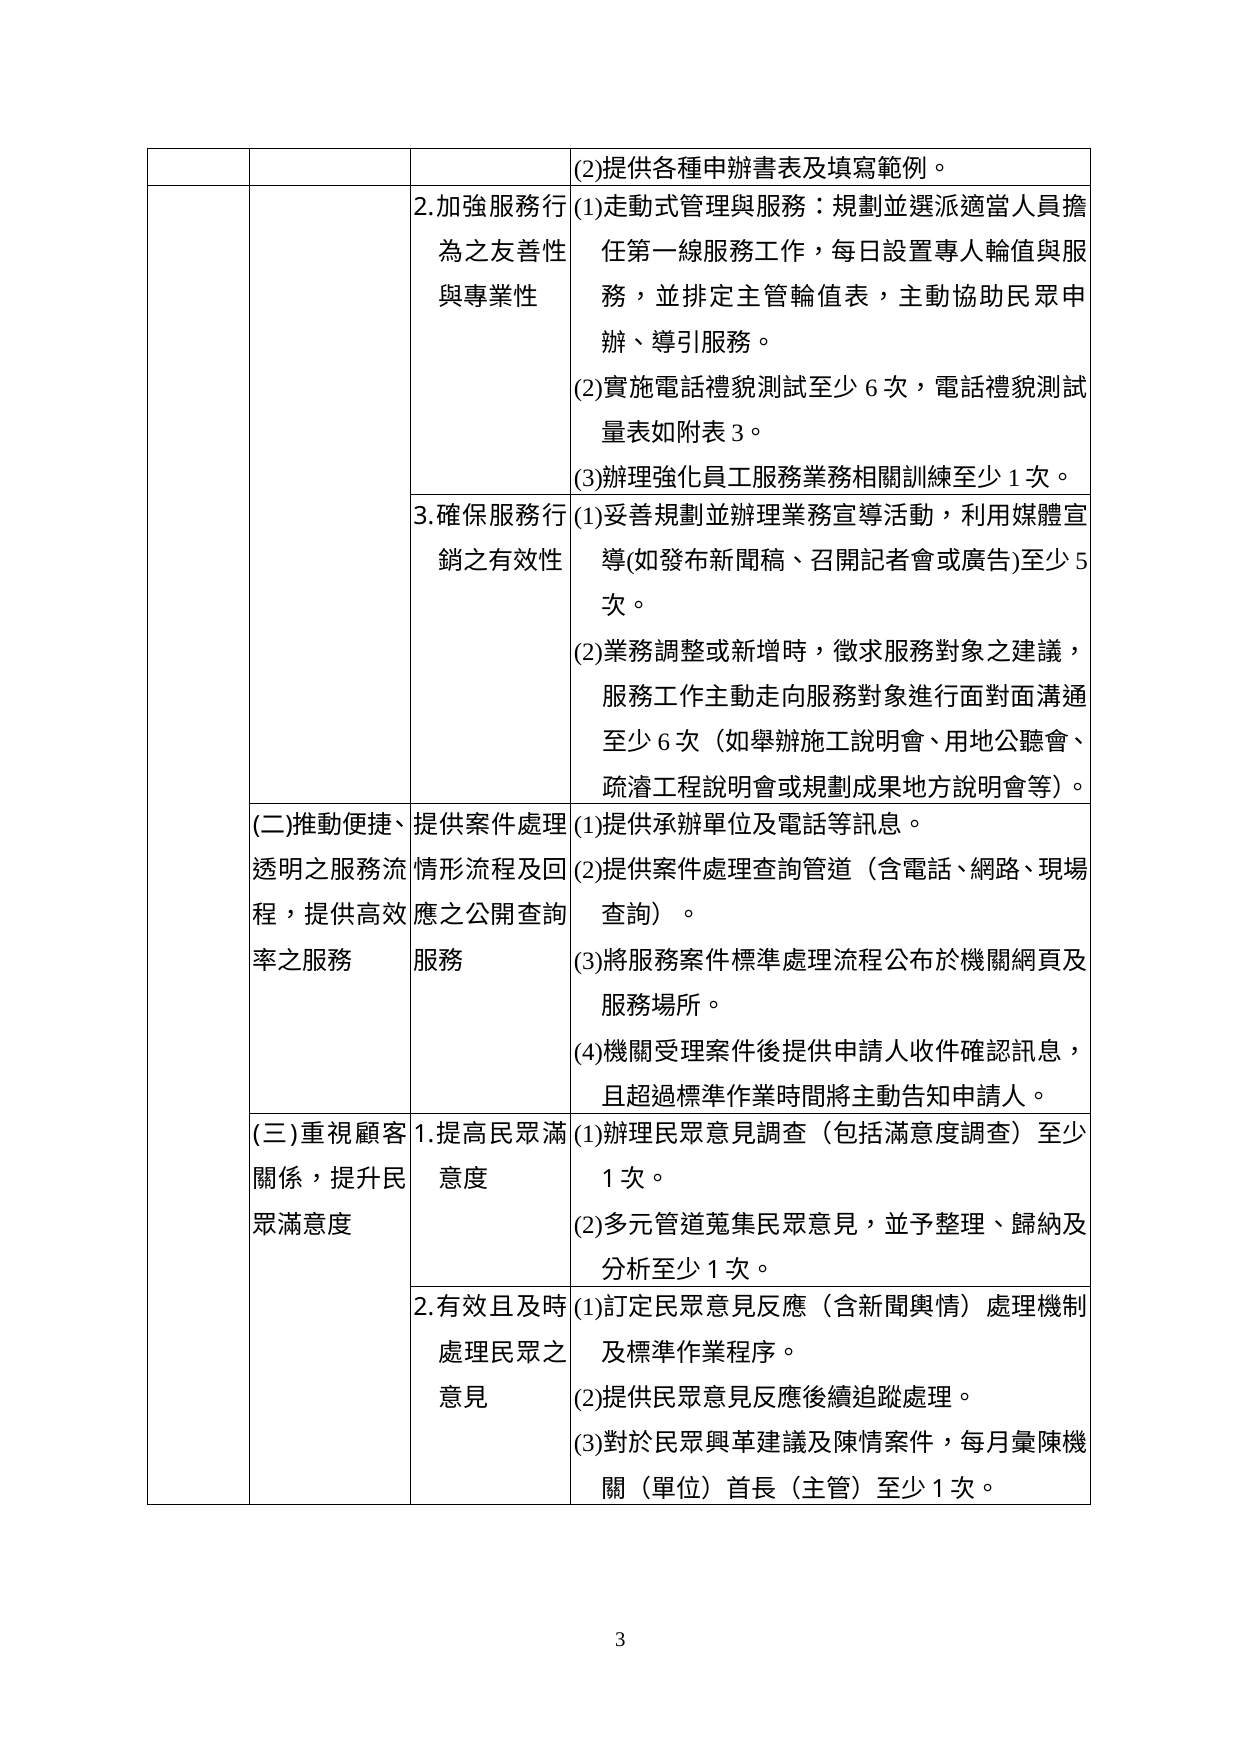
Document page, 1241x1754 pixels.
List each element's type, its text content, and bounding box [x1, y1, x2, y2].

table_cell 1.提高民眾滿意度 [411, 1114, 570, 1286]
table_cell (1)提供承辦單位及電話等訊息。 (2)提供案件處理查詢管道（含電話、網路、現場查詢）。 (3)將服務案件標準處理流程公布於機關網頁及服務場所。 (4)機關受理案件後提供申請人收件確認訊息，且超過標準作業時間將主動告知申請人。 [571, 804, 1090, 1112]
table_cell [148, 186, 249, 1504]
table_cell (三)重視顧客關係，提升民眾滿意度 [250, 1114, 410, 1504]
table_cell 2.加強服務行為之友善性與專業性 [411, 186, 570, 494]
table_cell (1)辦理民眾意見調查（包括滿意度調查）至少1次。 (2)多元管道蒐集民眾意見，並予整理、歸納及分析至少1次。 [571, 1114, 1090, 1286]
table_cell 提供案件處理情形流程及回應之公開查詢服務 [411, 804, 570, 1112]
table_cell 3.確保服務行銷之有效性 [411, 495, 570, 803]
table_cell (2)提供各種申辦書表及填寫範例。 [571, 149, 1090, 185]
table_cell (1)妥善規劃並辦理業務宣導活動，利用媒體宣導(如發布新聞稿、召開記者會或廣告)至少5次。 (2)業務調整或新增時，徵求服務對象之建議，服務工作主動走向服務對象進行面對面溝通至少6次（如舉辦施工說明會、用地公聽會、疏濬工程說明會或規劃成果地方說明會等）。 [571, 495, 1090, 803]
table_cell [148, 149, 249, 185]
table_cell (1)走動式管理與服務：規劃並選派適當人員擔任第一線服務工作，每日設置專人輪值與服務，並排定主管輪值表，主動協助民眾申辦、導引服務。 (2)實施電話禮貌測試至少6次，電話禮貌測試量表如附表3。 (3)辦理強化員工服務業務相關訓練至少1次。 [571, 186, 1090, 494]
table_cell [250, 149, 410, 185]
table_cell 2.有效且及時處理民眾之意見 [411, 1287, 570, 1504]
table_cell (1)訂定民眾意見反應（含新聞輿情）處理機制及標準作業程序。 (2)提供民眾意見反應後續追蹤處理。 (3)對於民眾興革建議及陳情案件，每月彙陳機關（單位）首長（主管）至少1次。 [571, 1287, 1090, 1504]
table_cell [411, 149, 570, 185]
table_cell (二)推動便捷、透明之服務流程，提供高效率之服務 [250, 804, 410, 1112]
table_cell [250, 186, 410, 803]
